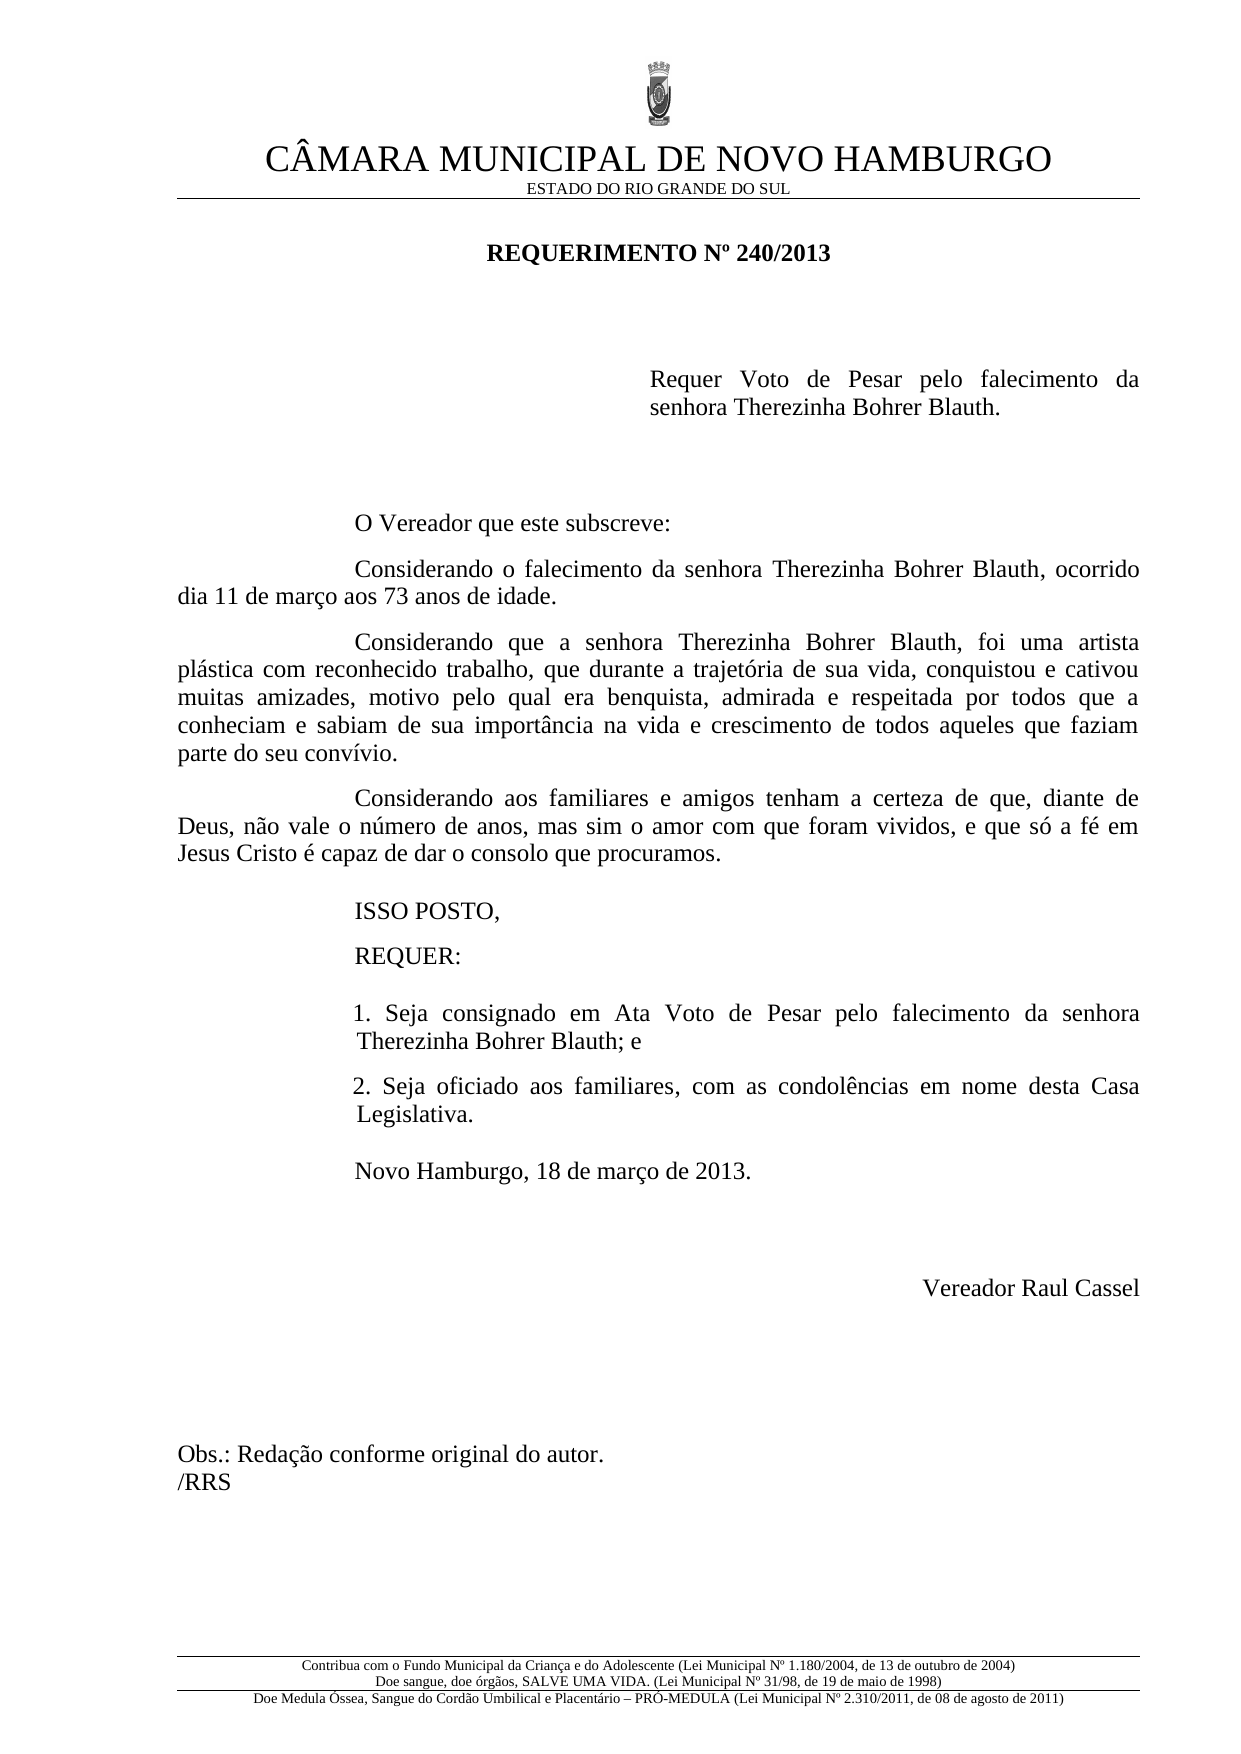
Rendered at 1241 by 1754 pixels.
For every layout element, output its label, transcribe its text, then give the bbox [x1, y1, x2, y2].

text 1. Seja consignado em Ata Voto de Pesar pelo falecimento da senhora Therezinha Bohrer Blauth; e [352, 999, 1140, 1055]
text Considerando que a senhora Therezinha Bohrer Blauth, foi uma artista plástica com reconhecido trabalho, que durante a trajetória de sua vida, conquistou e cativou muitas amizades, motivo pelo qual era benquista, admirada e respeitada por todos que a conheciam e sabiam de sua importância na vida e crescimento de todos aqueles que faziam parte do seu convívio. [177, 628, 1140, 766]
text Novo Hamburgo, 18 de março de 2013. [177, 1157, 1140, 1185]
title REQUERIMENTO Nº 240/2013 [177, 239, 1140, 266]
text /RRS [177, 1468, 1140, 1495]
text Considerando aos familiares e amigos tenham a certeza de que, diante de Deus, não vale o número de anos, mas sim o amor com que foram vividos, e que só a fé em Jesus Cristo é capaz de dar o consolo que procuramos. [177, 784, 1140, 867]
text Considerando o falecimento da senhora Therezinha Bohrer Blauth, ocorrido dia 11 de março aos 73 anos de idade. [177, 555, 1140, 610]
text 2. Seja oficiado aos familiares, com as condolências em nome desta Casa Legislativa. [352, 1072, 1140, 1128]
text O Vereador que este subscreve: [177, 509, 1140, 537]
text ISSO POSTO, [177, 897, 1140, 924]
text Vereador Raul Cassel [177, 1274, 1140, 1301]
text Obs.: Redação conforme original do autor. [177, 1440, 1140, 1468]
text REQUER: [177, 942, 1140, 970]
text Requer Voto de Pesar pelo falecimento da senhora Therezinha Bohrer Blauth. [649, 365, 1140, 421]
